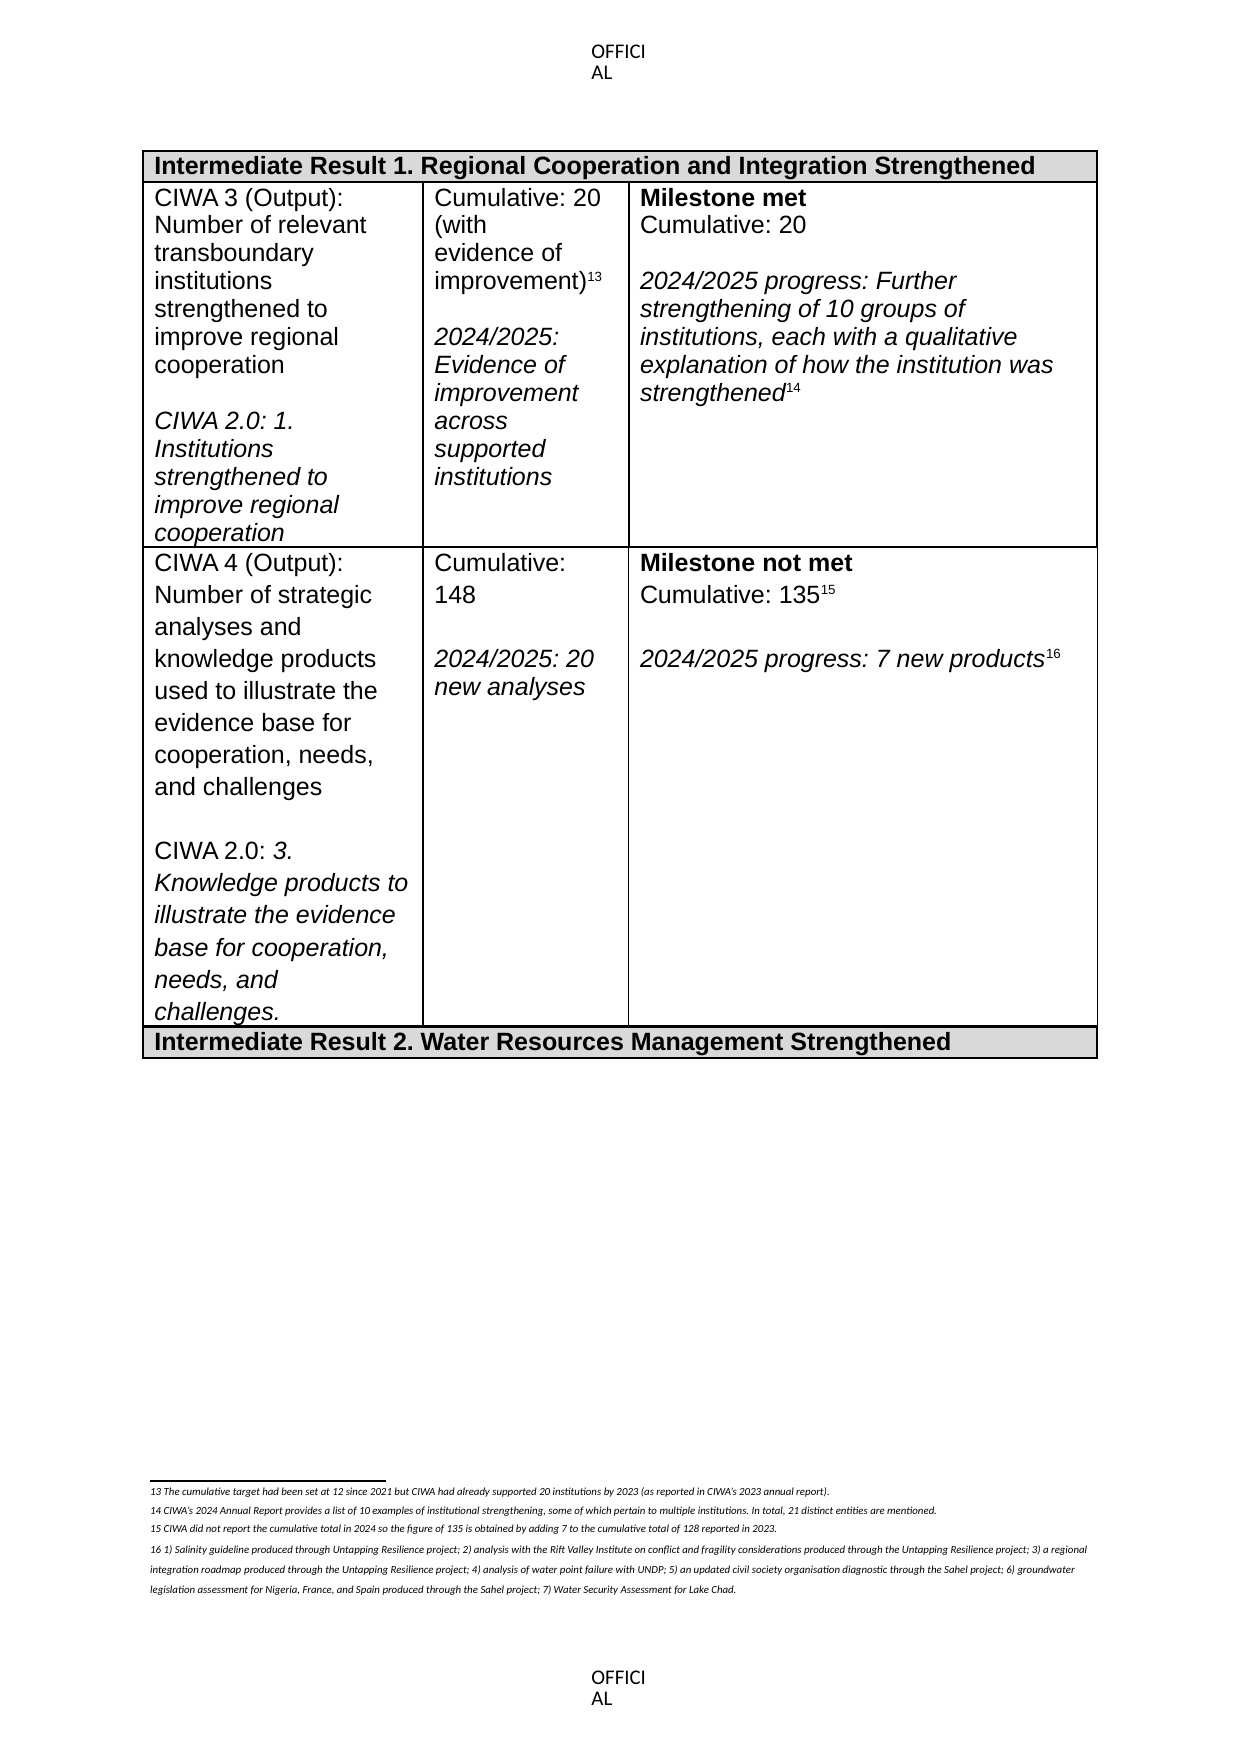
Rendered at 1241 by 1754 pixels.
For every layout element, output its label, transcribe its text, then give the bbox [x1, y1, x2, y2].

table_cell CIWA 3 (Output): Number of relevant transboundary institutions strengthened to improve regional cooperation CIWA 2.0: 1. Institutions strengthened to improve regional cooperation [144, 183, 422, 546]
table_cell Intermediate Result 1. Regional Cooperation and Integration Strengthened [144, 152, 1096, 181]
table_cell Milestone not met Cumulative: 135 2024/2025 progress: 7 new products [629, 548, 1097, 1025]
table_cell Cumulative: 20 (with evidence of improvement) 2024/2025: Evidence of improvement across supported institutions [424, 183, 628, 546]
table_cell Cumulative: 148 2024/2025: 20 new analyses [424, 548, 628, 1025]
table_cell CIWA 4 (Output): Number of strategic analyses and knowledge products used to illustrate the evidence base for cooperation, needs, and challenges CIWA 2.0: 3. Knowledge products to illustrate the evidence base for cooperation, needs, and challenges. [144, 548, 422, 1025]
table_cell Milestone met Cumulative: 20 2024/2025 progress: Further strengthening of 10 groups of institutions, each with a qualitative explanation of how the institution was strengthened [630, 183, 1096, 546]
table_cell Intermediate Result 2. Water Resources Management Strengthened [144, 1028, 1096, 1057]
